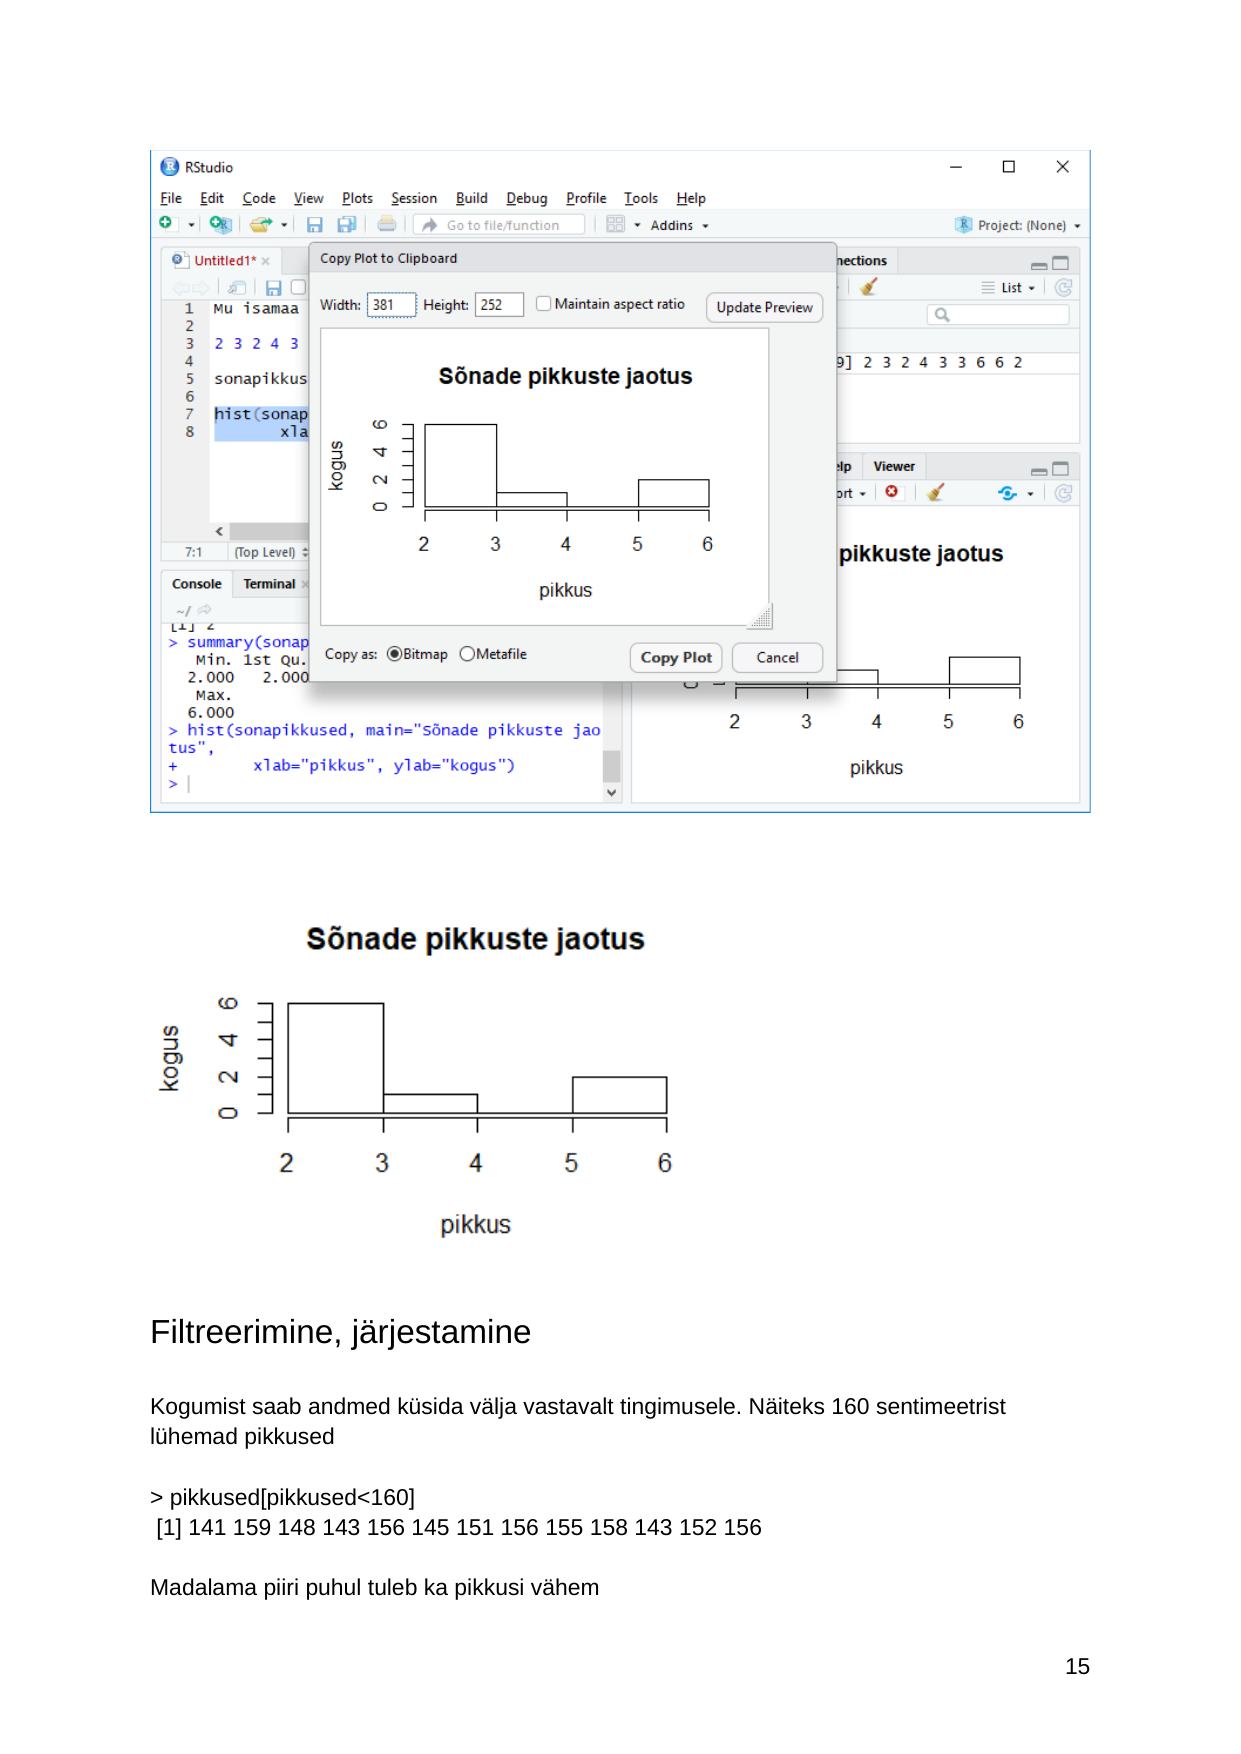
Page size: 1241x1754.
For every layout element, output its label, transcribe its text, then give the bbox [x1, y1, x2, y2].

picture [150, 876, 746, 1271]
picture [150, 150, 1091, 813]
text > pikkused[pikkused<160] [1] 141 159 148 143 156 145 151 156 155 158 143 152 156 [150, 1484, 1090, 1540]
subtitle Filtreerimine, järjestamine [150, 1312, 1090, 1350]
text Madalama piiri puhul tuleb ka pikkusi vähem [150, 1574, 1090, 1601]
text Kogumist saab andmed küsida välja vastavalt tingimusele. Näiteks 160 sentimeetrist lühemad pikkused [150, 1393, 1090, 1449]
